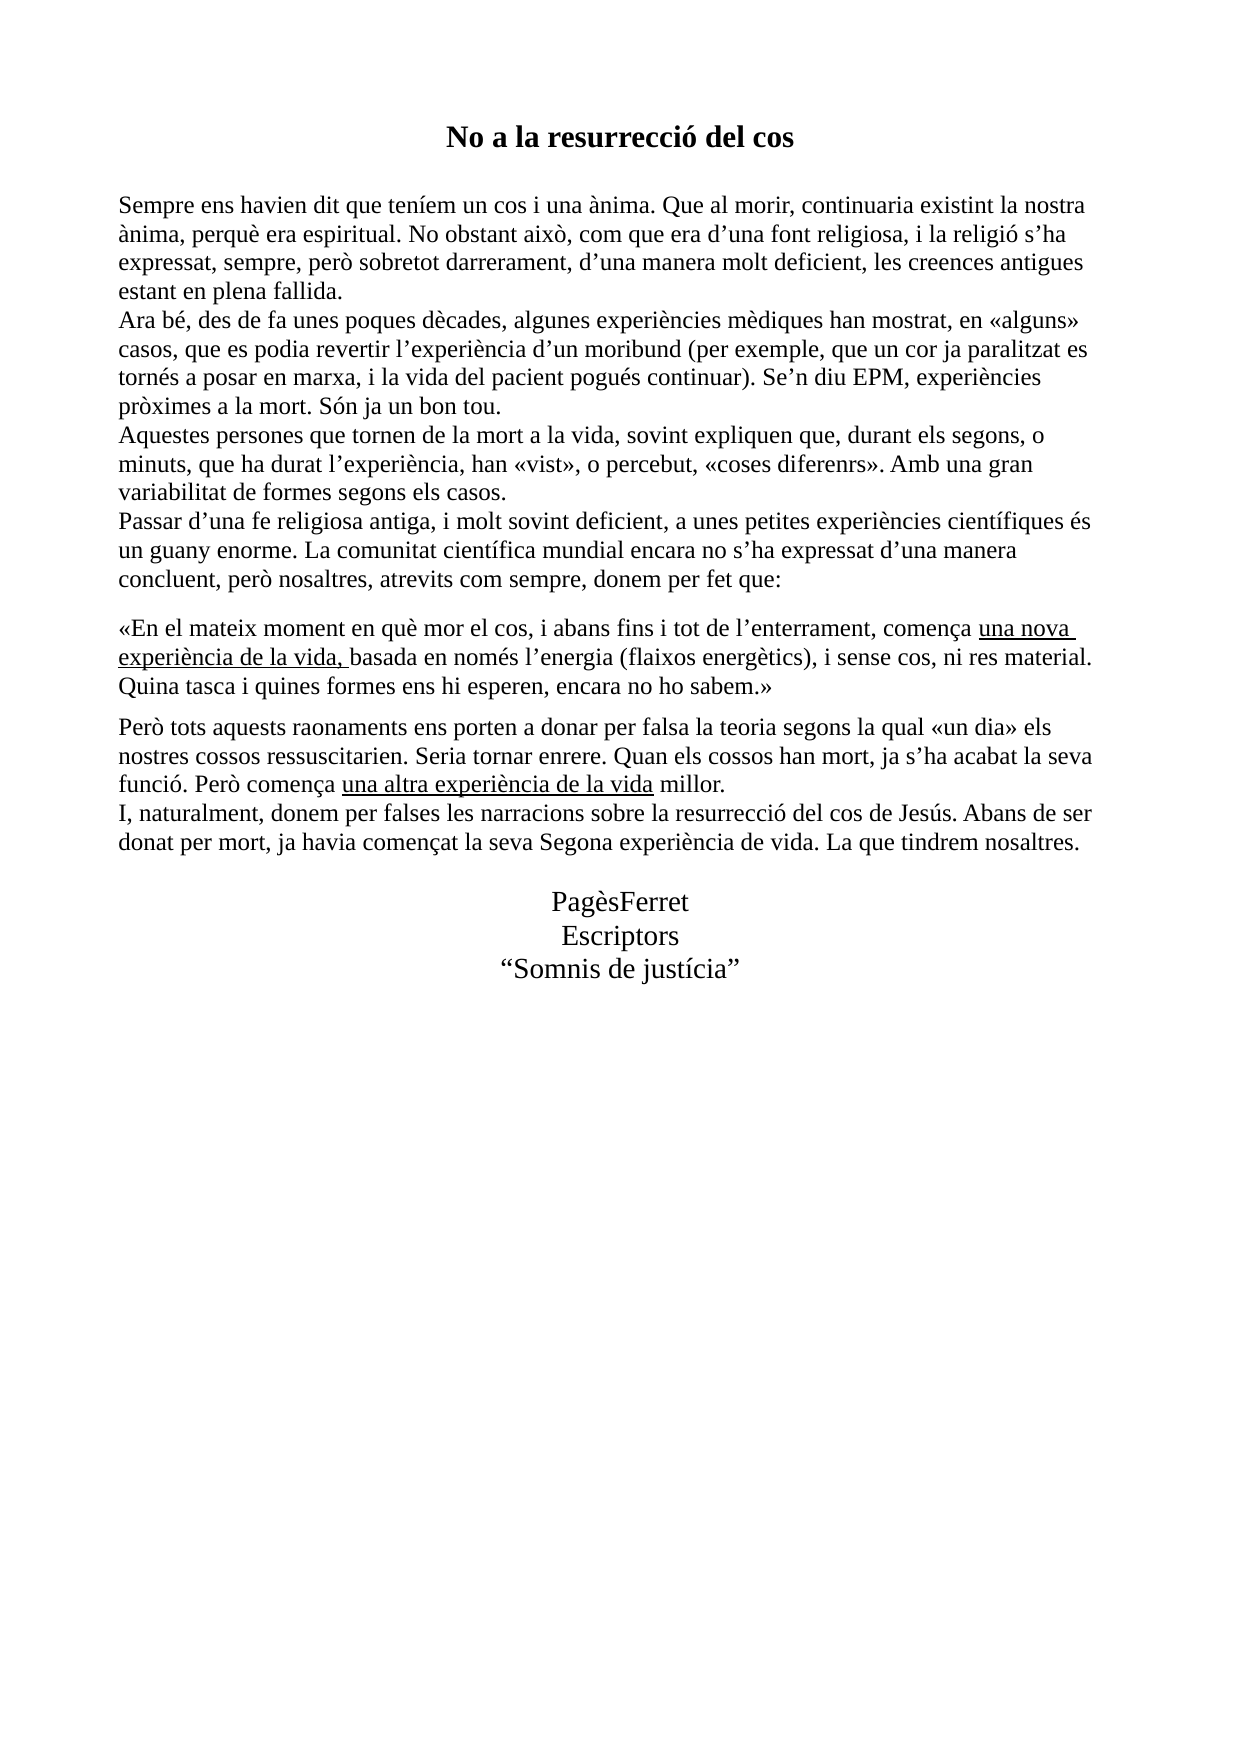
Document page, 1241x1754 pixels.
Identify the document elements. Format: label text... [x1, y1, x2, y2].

text “Somnis de justícia” [118, 952, 1122, 985]
text Sempre ens havien dit que teníem un cos i una ànima. Que al morir, continuaria existint la nostra ànima, perquè era espiritual. No obstant això, com que era d’una font religiosa, i la religió s’ha expressat, sempre, però sobretot darrerament, d’una manera molt deficient, les creences antigues estant en plena fallida. [118, 190, 1122, 305]
text Escriptors [118, 918, 1122, 952]
text Passar d’una fe religiosa antiga, i molt sovint deficient, a unes petites experiències científiques és un guany enorme. La comunitat científica mundial encara no s’ha expressat d’una manera concluent, però nosaltres, atrevits com sempre, donem per fet que: [118, 506, 1122, 592]
subtitle «En el mateix moment en què mor el cos, i abans fins i tot de l’enterrament, comença una nova experiència de la vida, basada en només l’energia (flaixos energètics), i sense cos, ni res material. Quina tasca i quines formes ens hi esperen, encara no ho sabem.» [118, 613, 1122, 699]
text Però tots aquests raonaments ens porten a donar per falsa la teoria segons la qual «un dia» els nostres cossos ressuscitarien. Seria tornar enrere. Quan els cossos han mort, ja s’ha acabat la seva funció. Però comença una altra experiència de la vida millor. [118, 712, 1122, 798]
text Ara bé, des de fa unes poques dècades, algunes experiències mèdiques han mostrat, en «alguns» casos, que es podia revertir l’experiència d’un moribund (per exemple, que un cor ja paralitzat es tornés a posar en marxa, i la vida del pacient pogués continuar). Se’n diu EPM, experiències pròximes a la mort. Són ja un bon tou. [118, 305, 1122, 420]
text PagèsFerret [118, 884, 1122, 918]
text I, naturalment, donem per falses les narracions sobre la resurrecció del cos de Jesús. Abans de ser donat per mort, ja havia començat la seva Segona experiència de vida. La que tindrem nosaltres. [118, 798, 1122, 856]
text Aquestes persones que tornen de la mort a la vida, sovint expliquen que, durant els segons, o minuts, que ha durat l’experiència, han «vist», o percebut, «coses diferenrs». Amb una gran variabilitat de formes segons els casos. [118, 420, 1122, 506]
text No a la resurrecció del cos [118, 118, 1122, 154]
